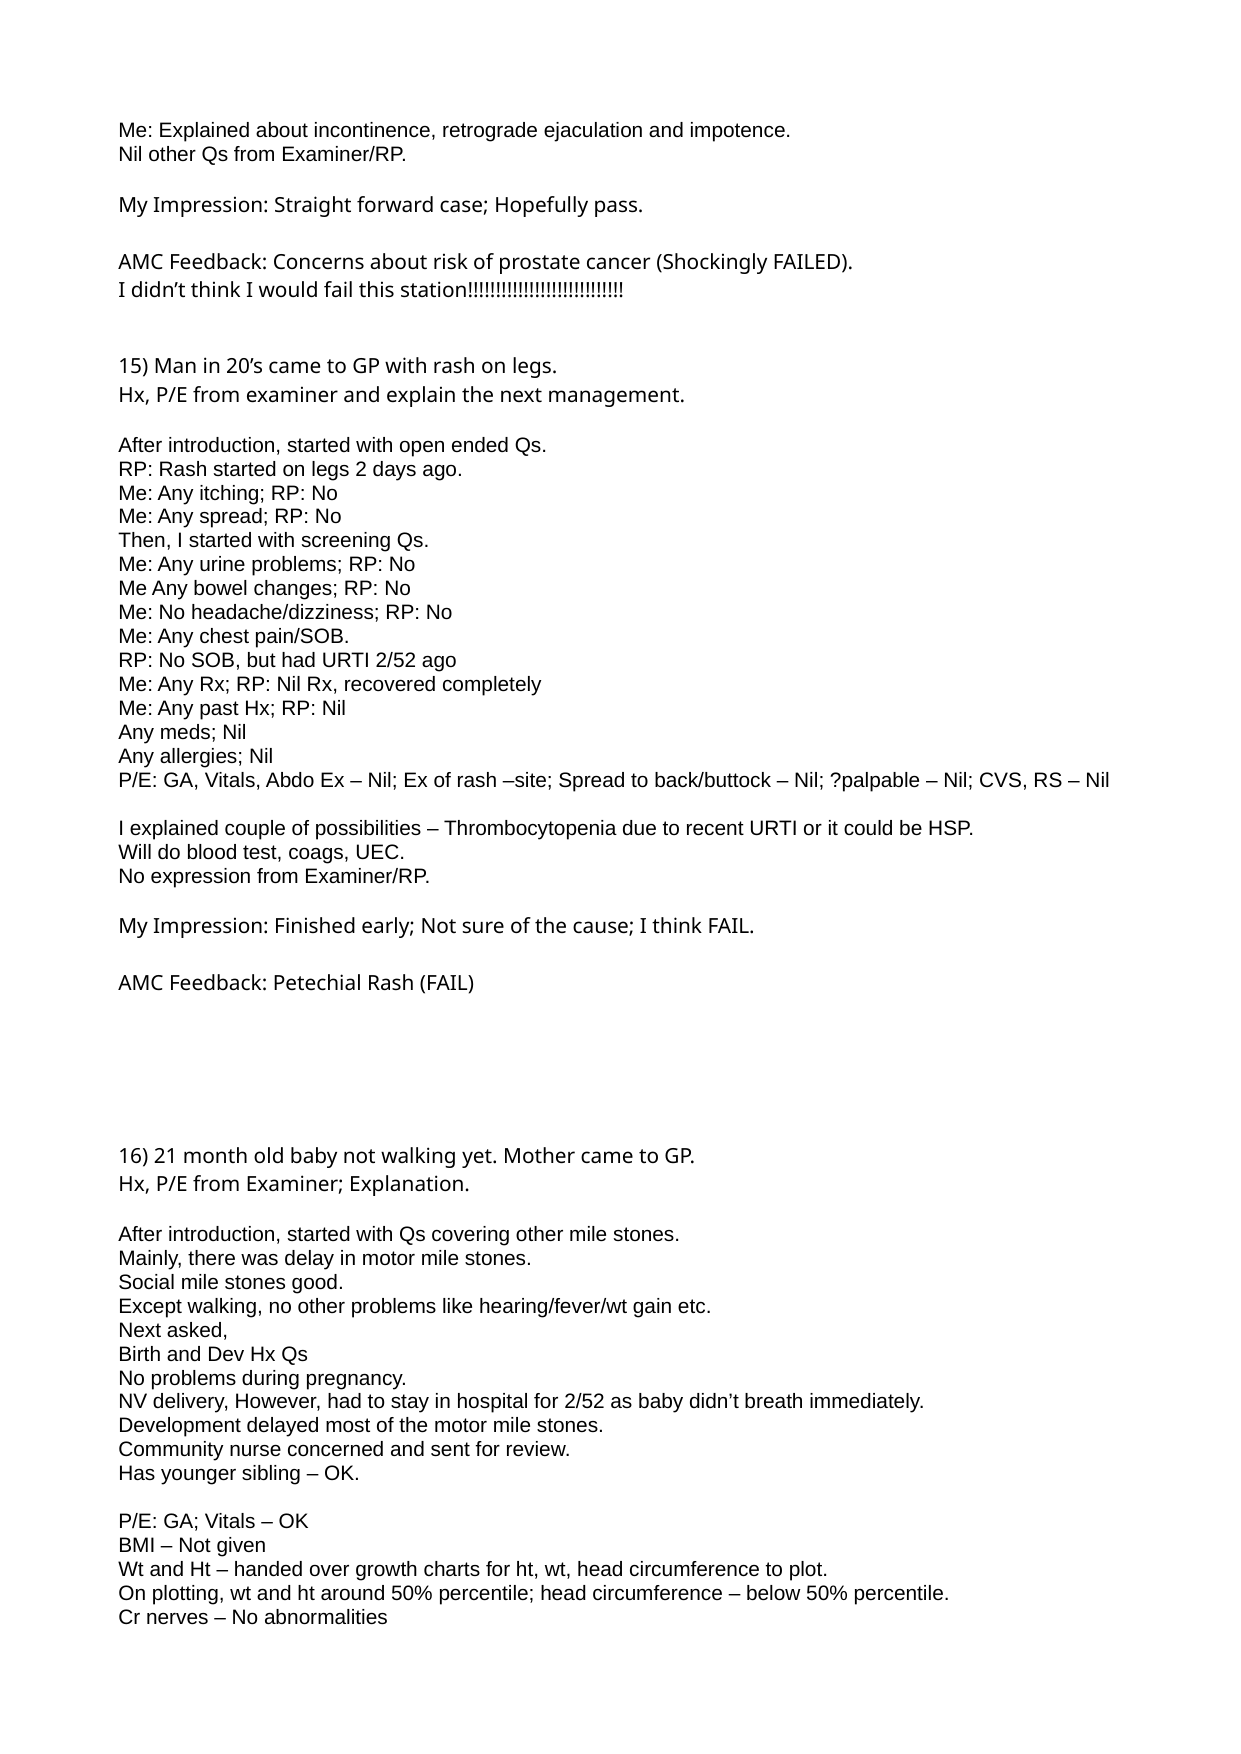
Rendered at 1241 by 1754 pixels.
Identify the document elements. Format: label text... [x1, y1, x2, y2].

text P/E: GA; Vitals – OK [118, 1509, 1122, 1533]
text 16) 21 month old baby not walking yet. Mother came to GP. [118, 1141, 1122, 1169]
text My Impression: Straight forward case; Hopefully pass. [118, 190, 1122, 218]
text I didn’t think I would fail this station!!!!!!!!!!!!!!!!!!!!!!!!!!!! [118, 275, 1122, 304]
text Hx, P/E from Examiner; Explanation. [118, 1169, 1122, 1198]
text Any meds; Nil [118, 720, 1122, 744]
text RP: No SOB, but had URTI 2/52 ago [118, 648, 1122, 672]
text RP: Rash started on legs 2 days ago. [118, 456, 1122, 480]
text Development delayed most of the motor mile stones. [118, 1413, 1122, 1437]
text No problems during pregnancy. [118, 1365, 1122, 1389]
text No expression from Examiner/RP. [118, 864, 1122, 888]
text Me: Any chest pain/SOB. [118, 624, 1122, 648]
text Me: No headache/dizziness; RP: No [118, 600, 1122, 624]
text Cr nerves – No abnormalities [118, 1605, 1122, 1629]
text Mainly, there was delay in motor mile stones. [118, 1246, 1122, 1269]
text Wt and Ht – handed over growth charts for ht, wt, head circumference to plot. [118, 1557, 1122, 1581]
text Except walking, no other problems like hearing/fever/wt gain etc. [118, 1293, 1122, 1317]
text Has younger sibling – OK. [118, 1461, 1122, 1485]
text Me: Explained about incontinence, retrograde ejaculation and impotence. [118, 118, 1122, 142]
text Community nurse concerned and sent for review. [118, 1437, 1122, 1461]
text Social mile stones good. [118, 1269, 1122, 1293]
text Nil other Qs from Examiner/RP. [118, 142, 1122, 166]
text Next asked, [118, 1317, 1122, 1341]
text Me: Any Rx; RP: Nil Rx, recovered completely [118, 672, 1122, 696]
text BMI – Not given [118, 1533, 1122, 1557]
text I explained couple of possibilities – Thrombocytopenia due to recent URTI or it could be HSP. [118, 816, 1122, 840]
text P/E: GA, Vitals, Abdo Ex – Nil; Ex of rash –site; Spread to back/buttock – Nil; ?palpable – Nil; CVS, RS – Nil [118, 768, 1122, 792]
text AMC Feedback: Concerns about risk of prostate cancer (Shockingly FAILED). [118, 247, 1122, 275]
text Me: Any urine problems; RP: No [118, 552, 1122, 576]
text Then, I started with screening Qs. [118, 528, 1122, 552]
text After introduction, started with Qs covering other mile stones. [118, 1222, 1122, 1246]
text After introduction, started with open ended Qs. [118, 432, 1122, 456]
text Birth and Dev Hx Qs [118, 1341, 1122, 1365]
text 15) Man in 20’s came to GP with rash on legs. [118, 352, 1122, 380]
text My Impression: Finished early; Not sure of the cause; I think FAIL. [118, 912, 1122, 940]
text NV delivery, However, had to stay in hospital for 2/52 as baby didn’t breath immediately. [118, 1389, 1122, 1413]
text Any allergies; Nil [118, 744, 1122, 768]
text On plotting, wt and ht around 50% percentile; head circumference – below 50% percentile. [118, 1581, 1122, 1605]
text Will do blood test, coags, UEC. [118, 840, 1122, 864]
text Me: Any spread; RP: No [118, 504, 1122, 528]
text Me Any bowel changes; RP: No [118, 576, 1122, 600]
text AMC Feedback: Petechial Rash (FAIL) [118, 968, 1122, 997]
text Me: Any past Hx; RP: Nil [118, 696, 1122, 720]
text Hx, P/E from examiner and explain the next management. [118, 380, 1122, 408]
text Me: Any itching; RP: No [118, 480, 1122, 504]
